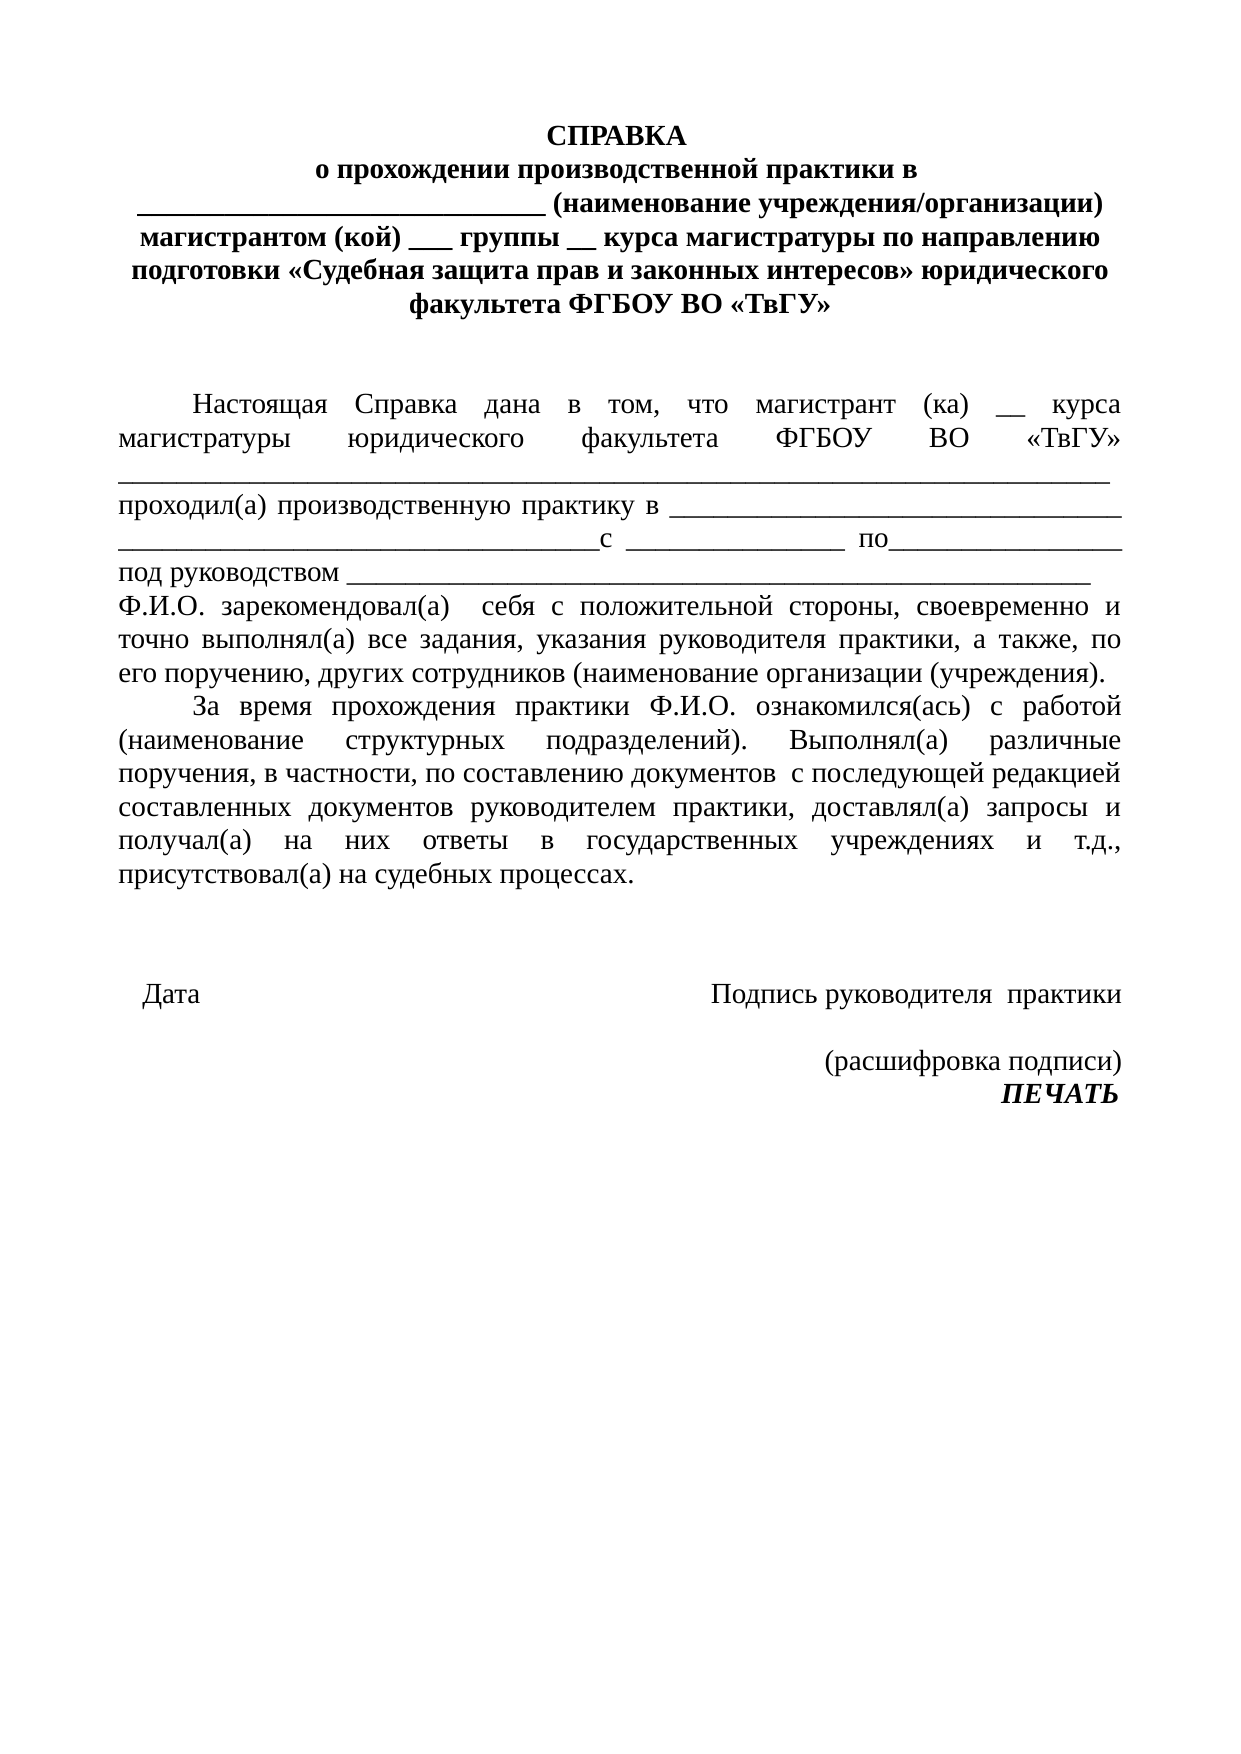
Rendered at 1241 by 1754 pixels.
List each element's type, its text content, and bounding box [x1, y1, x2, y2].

text Настоящая Справка дана в том, что магистрант (ка) __ курса магистратуры юридического факультета ФГБОУ ВО «ТвГУ» ____________________________________________________________________ проходил(а) производственную практику в _______________________________ _________________________________с _______________ по________________ под руководством ___________________________________________________ [118, 386, 1122, 588]
text Ф.И.О. зарекомендовал(а) себя с положительной стороны, своевременно и точно выполнял(а) все задания, указания руководителя практики, а также, по его поручению, других сотрудников (наименование организации (учреждения). [118, 588, 1122, 688]
text ____________________________ (наименование учреждения/организации) [118, 185, 1122, 219]
text магистрантом (кой) ___ группы __ курса магистратуры по направлению подготовки «Судебная защита прав и законных интересов» юридического факультета ФГБОУ ВО «ТвГУ» [118, 219, 1122, 319]
text За время прохождения практики Ф.И.О. ознакомился(ась) с работой (наименование структурных подразделений). Выполнял(а) различные поручения, в частности, по составлению документов с последующей редакцией составленных документов руководителем практики, доставлял(а) запросы и получал(а) на них ответы в государственных учреждениях и т.д., присутствовал(а) на судебных процессах. [118, 688, 1122, 889]
text СПРАВКА [118, 118, 1122, 152]
text о прохождении производственной практики в [118, 152, 1122, 185]
text ПЕЧАТЬ [118, 1076, 1122, 1110]
text Дата Подпись руководителя практики [118, 976, 1122, 1009]
text (расшифровка подписи) [118, 1043, 1122, 1076]
